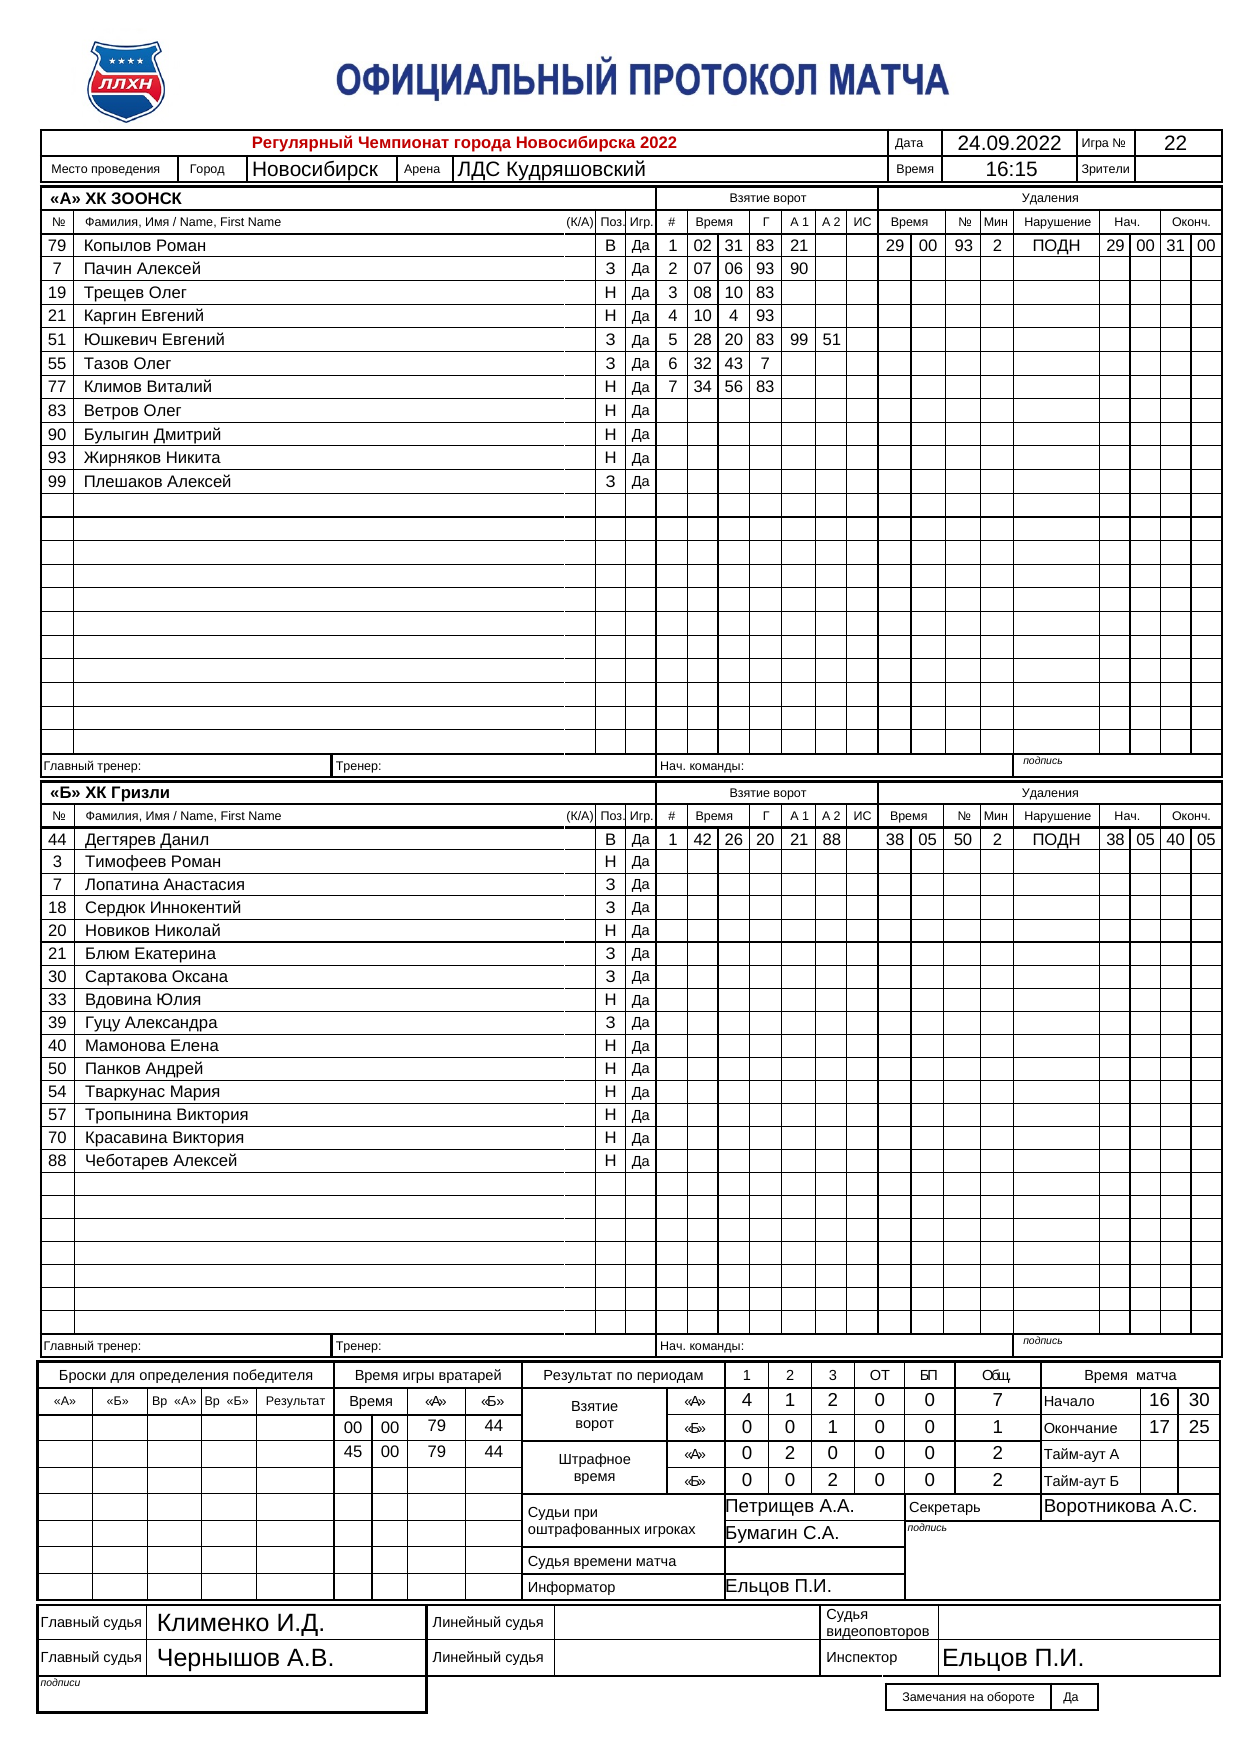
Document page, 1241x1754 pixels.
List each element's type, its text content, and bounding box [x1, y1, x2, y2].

table_cell [1161, 1081, 1190, 1103]
table_cell [816, 423, 846, 445]
table_cell [750, 518, 781, 540]
table_cell [74, 612, 564, 634]
table_cell [750, 1219, 781, 1241]
table_cell [373, 1574, 407, 1599]
table_cell [1192, 966, 1221, 987]
table_cell [782, 896, 815, 918]
table_cell Ельцов П.И. [726, 1575, 904, 1599]
table_cell подпись [906, 1522, 1219, 1599]
table_cell [1014, 1104, 1099, 1126]
table_cell [847, 588, 877, 611]
table_cell [1192, 989, 1221, 1011]
table_cell [1131, 1173, 1160, 1195]
table_cell [75, 1265, 564, 1287]
table_cell [912, 874, 943, 895]
table_cell Н [596, 305, 625, 327]
table_cell [750, 1150, 781, 1172]
table_cell [981, 850, 1013, 872]
table_cell [879, 1150, 910, 1172]
table_cell [912, 446, 945, 469]
table_cell 32 [688, 352, 717, 374]
table_cell [657, 494, 687, 516]
table_cell [657, 541, 687, 564]
table_cell [847, 1127, 877, 1149]
table_cell [42, 1265, 74, 1287]
table_cell 0 [855, 1442, 904, 1467]
table_cell [565, 943, 595, 964]
table_cell [565, 1311, 595, 1333]
table_cell [816, 494, 846, 516]
table_cell [688, 920, 717, 941]
table_cell [596, 1311, 625, 1333]
table_cell [626, 1196, 655, 1218]
table_cell 05 [912, 829, 943, 849]
table_cell [565, 446, 595, 469]
table_cell [42, 1242, 74, 1264]
table_cell 00 [335, 1416, 371, 1440]
table_cell [1131, 446, 1160, 469]
table_cell [1014, 966, 1099, 987]
table_cell [879, 376, 910, 398]
table_cell [1014, 943, 1099, 964]
table_cell [719, 588, 749, 611]
table_cell [847, 328, 877, 351]
table_cell [688, 1058, 717, 1079]
table_cell [1100, 1288, 1129, 1310]
table_cell [257, 1574, 333, 1599]
table_cell [565, 1265, 595, 1287]
table_cell [657, 518, 687, 540]
table_cell 2 [812, 1389, 854, 1413]
table_cell [782, 1173, 815, 1195]
table_cell [719, 423, 749, 445]
table_cell [1131, 896, 1160, 918]
table_cell 77 [42, 376, 73, 398]
table_cell [879, 1035, 910, 1057]
table_cell [657, 446, 687, 469]
table_cell Сердюк Иннокентий [75, 896, 564, 918]
table_cell [657, 588, 687, 611]
table_cell Начало [1042, 1389, 1140, 1413]
table_cell [1014, 1265, 1099, 1287]
table_cell 30 [1179, 1389, 1219, 1413]
table_cell Да [626, 446, 655, 469]
table_cell [816, 1242, 846, 1264]
table_cell [847, 446, 877, 469]
table_cell [335, 1574, 371, 1599]
table_cell [688, 588, 717, 611]
table_cell Н [596, 281, 625, 303]
table_cell Инспектор [821, 1640, 938, 1675]
table_cell [750, 874, 781, 895]
table_cell [688, 541, 717, 564]
table_cell Тропынина Виктория [75, 1104, 564, 1126]
table_cell 16 [1141, 1389, 1177, 1413]
table_cell [39, 1494, 92, 1520]
table_cell [912, 920, 943, 941]
table_cell [719, 446, 749, 469]
table_cell Нач. команды: [657, 1335, 1012, 1356]
table_cell [688, 1196, 717, 1218]
table_cell [626, 1311, 655, 1333]
table_cell Гуцу Александра [75, 1012, 564, 1033]
table_cell [750, 1058, 781, 1079]
table_cell [719, 1265, 749, 1287]
table_cell [626, 1173, 655, 1195]
table_cell [879, 850, 910, 872]
table_cell [981, 707, 1013, 729]
table_cell [816, 588, 846, 611]
table_cell [1161, 1311, 1190, 1333]
table_cell 90 [782, 257, 815, 280]
table_cell [1161, 1288, 1190, 1310]
table_cell [750, 1265, 781, 1287]
table_cell [750, 966, 781, 987]
table_cell [847, 1081, 877, 1103]
table_cell [912, 352, 945, 374]
table_cell [565, 494, 595, 516]
table_cell [1100, 281, 1129, 303]
table_cell ПОДН [1014, 235, 1099, 256]
table_cell [912, 1058, 943, 1079]
table_cell [946, 423, 980, 445]
table_cell [912, 328, 945, 351]
table_cell [1161, 1242, 1190, 1264]
table_cell [912, 1173, 943, 1195]
table_cell [883, 1677, 1220, 1681]
table_cell [782, 1127, 815, 1149]
table_cell Штрафное время [523, 1442, 666, 1493]
table_cell [1014, 659, 1099, 682]
table_cell 88 [42, 1150, 74, 1172]
table_cell [1161, 1196, 1190, 1218]
table_cell Новосибирск [248, 157, 396, 181]
table_cell [565, 1219, 595, 1241]
table_cell Да [626, 399, 655, 422]
table_cell Тваркунас Мария [75, 1081, 564, 1103]
table_cell [981, 683, 1013, 706]
table_cell [912, 423, 945, 445]
table_cell [981, 1219, 1013, 1241]
table_cell [1161, 1035, 1190, 1057]
table_cell 90 [42, 423, 73, 445]
table_cell [1161, 541, 1190, 564]
table_cell 93 [946, 235, 980, 256]
table_cell «А» [408, 1389, 465, 1413]
table_cell [981, 966, 1013, 987]
table_cell [912, 1150, 943, 1172]
table_cell [93, 1547, 147, 1573]
table_cell [1131, 1150, 1160, 1172]
table_cell «Б » [466, 1389, 521, 1413]
table_cell [1192, 257, 1221, 280]
table_cell [1099, 1682, 1220, 1711]
table_cell [944, 920, 980, 941]
table_cell З [596, 1012, 625, 1033]
table_cell [1014, 399, 1099, 422]
table_cell [981, 1035, 1013, 1057]
table_cell [782, 541, 815, 564]
table_cell [657, 896, 687, 918]
table_cell [944, 1219, 980, 1241]
table_cell [879, 1081, 910, 1103]
table_cell Окончание [1042, 1415, 1140, 1440]
table_cell [879, 730, 910, 753]
table_cell Бумагин С.А. [726, 1521, 904, 1546]
table_cell [750, 1288, 781, 1310]
table_cell [1161, 470, 1190, 493]
table_cell [1161, 730, 1190, 753]
table_cell [74, 683, 564, 706]
table_cell [1100, 1219, 1129, 1241]
table_cell [657, 659, 687, 682]
table_cell [42, 1219, 74, 1241]
table_cell Мин [981, 805, 1013, 826]
table_cell Результат [257, 1389, 333, 1413]
table_cell [847, 1196, 877, 1218]
table_cell [912, 305, 945, 327]
table_cell [750, 470, 781, 493]
table_cell 05 [1192, 829, 1221, 849]
table_cell [879, 1173, 910, 1195]
table_cell [565, 1196, 595, 1218]
table_cell [946, 588, 980, 611]
table_cell 55 [42, 352, 73, 374]
table_cell [944, 874, 980, 895]
table_cell [1192, 328, 1221, 351]
table_cell [93, 1416, 147, 1440]
table_cell [719, 850, 749, 872]
table_cell [1161, 1173, 1190, 1195]
table_cell [879, 966, 910, 987]
table_cell [912, 1081, 943, 1103]
table_cell [565, 659, 595, 682]
table_cell [42, 565, 73, 587]
table_cell [981, 257, 1013, 280]
table_cell [946, 612, 980, 634]
table_cell [981, 1127, 1013, 1149]
table_cell [719, 920, 749, 941]
table_cell [946, 659, 980, 682]
table_cell [657, 1104, 687, 1126]
table_cell [1100, 1173, 1129, 1195]
table_cell 0 [905, 1389, 954, 1413]
table_cell Н [596, 1104, 625, 1126]
table_cell [42, 1311, 74, 1333]
table_cell [782, 423, 815, 445]
table_cell Тренер: [333, 755, 655, 776]
table_cell [1014, 850, 1099, 872]
table_cell [466, 1574, 521, 1599]
table_cell Н [596, 1150, 625, 1172]
table_cell № [42, 211, 73, 233]
table_cell 7 [42, 874, 74, 895]
table_cell [1131, 423, 1160, 445]
table_cell [879, 943, 910, 964]
table_cell [946, 376, 980, 398]
table_cell [981, 730, 1013, 753]
table_cell Тайм-аут А [1042, 1441, 1140, 1467]
table_cell [879, 1127, 910, 1149]
table_cell [750, 707, 781, 729]
table_cell [39, 1521, 92, 1546]
table_cell [816, 399, 846, 422]
table_cell [847, 305, 877, 327]
table_cell [1014, 896, 1099, 918]
table_cell [565, 730, 595, 753]
table_cell «А» [39, 1389, 92, 1413]
table_cell [944, 896, 980, 918]
table_cell [555, 1640, 819, 1675]
table_cell [944, 850, 980, 872]
table_cell [816, 730, 846, 753]
table_cell [39, 1416, 92, 1440]
table_cell Да [626, 943, 655, 964]
table_cell [39, 1441, 92, 1467]
table_cell [912, 399, 945, 422]
table_cell [1014, 636, 1099, 658]
table_cell [1100, 1127, 1129, 1149]
table_cell [912, 1219, 943, 1241]
table_cell [1192, 1242, 1221, 1264]
table_cell [912, 541, 945, 564]
table_cell [912, 966, 943, 987]
table_cell 99 [42, 470, 73, 493]
table_cell [981, 1058, 1013, 1079]
table_cell [1100, 707, 1129, 729]
table_cell [657, 683, 687, 706]
table_cell [657, 1012, 687, 1033]
table_cell [42, 518, 73, 540]
table_cell [626, 494, 655, 516]
table_cell [879, 281, 910, 303]
table_cell Да [626, 920, 655, 941]
table_cell [1014, 281, 1099, 303]
table_cell [1131, 1196, 1160, 1218]
table_cell [1192, 612, 1221, 634]
table_cell [1131, 1242, 1160, 1264]
table_cell Ельцов П.И. [939, 1640, 1219, 1675]
table_cell [1100, 850, 1129, 872]
table_cell «Б» [668, 1415, 724, 1440]
table_cell Н [596, 1058, 625, 1079]
table_cell [688, 518, 717, 540]
table_cell [657, 943, 687, 964]
table_cell 7 [750, 352, 781, 374]
table_cell [565, 920, 595, 941]
table_cell [1100, 943, 1129, 964]
table_cell [1161, 683, 1190, 706]
table_cell [981, 1104, 1013, 1126]
table_cell 2 [812, 1468, 854, 1493]
table_cell [816, 1173, 846, 1195]
table_cell [1192, 352, 1221, 374]
table_cell [944, 1058, 980, 1079]
table_cell [1192, 281, 1221, 303]
table_cell 99 [782, 328, 815, 351]
table_cell [782, 612, 815, 634]
table_cell [719, 943, 749, 964]
table_cell 4 [726, 1389, 768, 1413]
table_cell [688, 989, 717, 1011]
table_cell [946, 494, 980, 516]
table_cell [657, 1035, 687, 1057]
table_cell [847, 257, 877, 280]
table_cell [1131, 730, 1160, 753]
table_cell [981, 920, 1013, 941]
table_cell Главный судья [39, 1606, 146, 1639]
table_cell [596, 541, 625, 564]
table_cell [847, 1058, 877, 1079]
table_cell [750, 494, 781, 516]
table_cell А 1 [782, 211, 815, 233]
table_cell Да [626, 423, 655, 445]
table_cell 88 [816, 829, 846, 849]
table_cell [657, 470, 687, 493]
table_cell [912, 989, 943, 1011]
table_cell [847, 494, 877, 516]
table_cell [148, 1574, 201, 1599]
table_cell [946, 305, 980, 327]
table_cell 05 [1131, 829, 1160, 849]
table_cell [1100, 1035, 1129, 1057]
table_cell [42, 683, 73, 706]
table_cell [688, 565, 717, 587]
table_cell 17 [1141, 1415, 1177, 1440]
table_cell Да [626, 1104, 655, 1126]
table_header «А» ХК ЗООНСК [42, 188, 655, 209]
table_cell Климов Виталий [74, 376, 564, 398]
table_cell Вр «Б» [202, 1389, 256, 1413]
table_cell Каргин Евгений [74, 305, 564, 327]
table_cell Панков Андрей [75, 1058, 564, 1079]
table_cell [944, 1265, 980, 1287]
table_cell [688, 850, 717, 872]
table_cell [847, 1311, 877, 1333]
table_cell [816, 874, 846, 895]
table_cell [750, 636, 781, 658]
table_cell [879, 1311, 910, 1333]
table_cell 25 [1179, 1415, 1219, 1440]
table_cell [1131, 518, 1160, 540]
table_cell [782, 518, 815, 540]
table_cell [944, 1288, 980, 1310]
table_cell Место проведения [42, 157, 177, 181]
table_cell [1100, 989, 1129, 1011]
table_cell [1014, 376, 1099, 398]
table_cell [847, 943, 877, 964]
table_cell [782, 1081, 815, 1103]
table_cell [981, 328, 1013, 351]
table_cell [1161, 1265, 1190, 1287]
table_cell [981, 352, 1013, 374]
table_cell [373, 1547, 407, 1573]
table_cell [879, 1104, 910, 1126]
table_cell [1192, 1150, 1221, 1172]
table_cell [879, 494, 910, 516]
table_cell 20 [719, 328, 749, 351]
table_cell [944, 1104, 980, 1126]
table_header 3 [812, 1363, 854, 1387]
table_cell [657, 399, 687, 422]
table_cell [782, 966, 815, 987]
table_cell [657, 1150, 687, 1172]
table_cell [1192, 446, 1221, 469]
table_cell [373, 1521, 407, 1546]
table_cell [1014, 305, 1099, 327]
table_cell 00 [1192, 235, 1221, 256]
table_cell [847, 376, 877, 398]
table_cell [657, 423, 687, 445]
table_cell [1014, 588, 1099, 611]
table_cell [202, 1441, 256, 1467]
table_cell [1014, 683, 1099, 706]
table_cell 40 [42, 1035, 74, 1057]
table_cell [816, 1127, 846, 1149]
table_cell [879, 636, 910, 658]
table_cell [408, 1494, 465, 1520]
table_cell [847, 541, 877, 564]
table_cell 21 [782, 829, 815, 849]
table_cell [816, 376, 846, 398]
table_cell Поз. [596, 211, 625, 233]
table_cell [782, 1288, 815, 1310]
table_cell [1100, 1104, 1129, 1126]
table_cell [782, 281, 815, 303]
table_cell 02 [688, 235, 717, 256]
table_cell [912, 1104, 943, 1126]
table_cell [1161, 281, 1190, 303]
table_cell А 2 [816, 211, 846, 233]
table_cell [750, 399, 781, 422]
table_cell [1100, 920, 1129, 941]
table_cell [1131, 399, 1160, 422]
table_cell [1161, 446, 1190, 469]
table_cell В [596, 235, 625, 256]
table_cell [719, 541, 749, 564]
table_cell [626, 683, 655, 706]
table_cell [847, 920, 877, 941]
table_header Игра № [1078, 131, 1134, 155]
table_cell [1014, 518, 1099, 540]
table_cell [657, 1081, 687, 1103]
table_cell [1161, 328, 1190, 351]
table_cell 0 [769, 1468, 811, 1493]
table_cell [1161, 1219, 1190, 1241]
table_cell [565, 305, 595, 327]
table_header БП [905, 1363, 954, 1387]
table_cell [912, 376, 945, 398]
table_cell Главный тренер: [42, 1335, 330, 1356]
table_header 1 [726, 1363, 768, 1387]
table_cell [816, 518, 846, 540]
table_cell [816, 896, 846, 918]
table_cell 1 [812, 1415, 854, 1440]
table_cell [657, 1196, 687, 1218]
table_cell 0 [855, 1415, 904, 1440]
table_cell [719, 1173, 749, 1195]
table_cell 4 [719, 305, 749, 327]
table_cell [782, 874, 815, 895]
table_cell ИС [847, 211, 877, 233]
table_cell Да [626, 1058, 655, 1079]
table_cell [1192, 1035, 1221, 1057]
table_cell 20 [42, 920, 74, 941]
table_cell Игр. [626, 805, 655, 826]
table_cell [782, 1150, 815, 1172]
table_cell [202, 1416, 256, 1440]
table_cell [1192, 636, 1221, 658]
table_cell Блюм Екатерина [75, 943, 564, 964]
table_cell [565, 874, 595, 895]
table_cell [1161, 565, 1190, 587]
table_cell [719, 470, 749, 493]
table_cell [74, 565, 564, 587]
table_cell [1192, 920, 1221, 941]
table_cell № [944, 805, 980, 826]
table_cell [912, 1265, 943, 1287]
table_cell [1014, 446, 1099, 469]
table_cell [688, 943, 717, 964]
table_cell [782, 1196, 815, 1218]
table_cell [42, 494, 73, 516]
table_cell [688, 423, 717, 445]
table_cell [946, 257, 980, 280]
table_cell [782, 1311, 815, 1333]
table_cell [750, 1311, 781, 1333]
table_cell Да [626, 989, 655, 1011]
table_cell [373, 1494, 407, 1520]
table_cell [688, 874, 717, 895]
table_cell [657, 1173, 687, 1195]
table_cell Время [688, 805, 749, 826]
table_cell [1161, 352, 1190, 374]
table_cell [912, 1288, 943, 1310]
table_cell Н [596, 1127, 625, 1149]
table_cell [626, 707, 655, 729]
table_cell подпись [1014, 1335, 1221, 1356]
table_cell [879, 1265, 910, 1287]
table_cell [565, 896, 595, 918]
table_cell [596, 518, 625, 540]
table_cell [847, 518, 877, 540]
table_cell [1131, 1288, 1160, 1310]
table_cell Трещев Олег [74, 281, 564, 303]
table_cell [148, 1547, 201, 1573]
table_cell [944, 989, 980, 1011]
table_cell [257, 1521, 333, 1546]
table_cell [1131, 328, 1160, 351]
table_cell [719, 707, 749, 729]
table_cell [847, 659, 877, 682]
table_cell [879, 896, 910, 918]
table_cell [782, 588, 815, 611]
table_cell [750, 989, 781, 1011]
table_cell [565, 850, 595, 872]
table_cell [782, 565, 815, 587]
table_cell [944, 1173, 980, 1195]
table_cell [1131, 1012, 1160, 1033]
table_cell 08 [688, 281, 717, 303]
table_cell (К/А) [565, 805, 595, 826]
table_cell Время [889, 157, 941, 181]
table_cell [565, 989, 595, 1011]
table_cell № [946, 211, 980, 233]
table_cell [912, 281, 945, 303]
table_cell [912, 659, 945, 682]
table_cell [782, 850, 815, 872]
table_cell [912, 612, 945, 634]
table_cell [719, 966, 749, 987]
table_cell 3 [657, 281, 687, 303]
table_cell [750, 1242, 781, 1264]
table_cell [257, 1547, 333, 1573]
table_cell [782, 683, 815, 706]
table_cell [879, 257, 910, 280]
table_cell «Б» [93, 1389, 147, 1413]
table_cell [1100, 305, 1129, 327]
table_cell Главный судья [39, 1640, 146, 1675]
table_cell [688, 1265, 717, 1287]
table_cell [626, 1242, 655, 1264]
table_cell 00 [373, 1416, 407, 1440]
table_cell [879, 1242, 910, 1264]
table_cell [596, 1219, 625, 1241]
table_cell 7 [657, 376, 687, 398]
table_cell [782, 446, 815, 469]
table_cell [847, 281, 877, 303]
table_cell Г [750, 211, 781, 233]
table_cell Воротникова А.С. [1042, 1495, 1219, 1520]
table_cell [408, 1574, 465, 1599]
table_cell [626, 541, 655, 564]
picture [5, 28, 1179, 129]
table_cell 21 [782, 235, 815, 256]
table_cell [1161, 943, 1190, 964]
table_cell Новиков Николай [75, 920, 564, 941]
table_cell [847, 636, 877, 658]
table_cell Булыгин Дмитрий [74, 423, 564, 445]
table_cell [596, 707, 625, 729]
table_cell [946, 470, 980, 493]
table_cell [1014, 920, 1099, 941]
table_cell [719, 659, 749, 682]
table_cell [657, 730, 687, 753]
table_cell [879, 659, 910, 682]
table_cell [1161, 399, 1190, 422]
table_cell [1192, 874, 1221, 895]
table_cell [816, 1104, 846, 1126]
table_cell [946, 399, 980, 422]
table_cell [626, 730, 655, 753]
table_cell Н [596, 446, 625, 469]
table_cell [1014, 1081, 1099, 1103]
table_cell [565, 707, 595, 729]
table_cell [565, 541, 595, 564]
table_cell [565, 1242, 595, 1264]
table_header Общ. [956, 1363, 1040, 1387]
table_cell [782, 494, 815, 516]
table_cell [847, 707, 877, 729]
table_cell Вр «А» [148, 1389, 201, 1413]
table_cell [782, 305, 815, 327]
table_cell [782, 1035, 815, 1057]
table_cell [879, 707, 910, 729]
table_cell Да [626, 874, 655, 895]
table_cell [1161, 588, 1190, 611]
table_cell [626, 636, 655, 658]
table_cell [750, 612, 781, 634]
table_cell [719, 612, 749, 634]
table_cell [148, 1416, 201, 1440]
table_cell [1179, 1441, 1219, 1467]
table_cell [257, 1468, 333, 1493]
table_cell [74, 588, 564, 611]
table_cell [879, 1058, 910, 1079]
table_cell [816, 541, 846, 564]
table_cell [981, 1242, 1013, 1264]
table_cell [782, 1058, 815, 1079]
table_cell Да [626, 328, 655, 351]
table_cell [1192, 1311, 1221, 1333]
table_cell [847, 612, 877, 634]
table_cell [565, 588, 595, 611]
table_cell [408, 1521, 465, 1546]
table_cell [565, 470, 595, 493]
table_cell [1100, 874, 1129, 895]
table_cell [719, 1242, 749, 1264]
table_cell [1131, 659, 1160, 682]
table_cell [1014, 352, 1099, 374]
table_cell [408, 1468, 465, 1493]
table_cell [565, 1150, 595, 1172]
table_cell [428, 1677, 882, 1711]
table_cell Лопатина Анастасия [75, 874, 564, 895]
table_cell [782, 1242, 815, 1264]
table_cell Судьи при оштрафованных игроках [523, 1495, 724, 1546]
table_cell [688, 730, 717, 753]
table_cell [847, 423, 877, 445]
table_cell [202, 1547, 256, 1573]
table_cell 2 [657, 257, 687, 280]
table_cell [847, 730, 877, 753]
table_cell [626, 588, 655, 611]
table_cell [719, 494, 749, 516]
table_cell # [657, 805, 687, 826]
table_cell [1131, 989, 1160, 1011]
table_cell [1161, 989, 1190, 1011]
table_cell Да [626, 281, 655, 303]
table_cell [565, 565, 595, 587]
table_cell [39, 1468, 92, 1493]
table_cell Плешаков Алексей [74, 470, 564, 493]
table_cell [981, 943, 1013, 964]
table_cell [782, 470, 815, 493]
table_cell [1141, 1441, 1177, 1467]
table_cell [596, 494, 625, 516]
table_cell [1131, 565, 1160, 587]
table_cell [879, 423, 910, 445]
table_cell [847, 966, 877, 987]
table_cell [719, 989, 749, 1011]
table_cell [939, 1606, 1219, 1639]
table_cell [1100, 636, 1129, 658]
table_cell [1192, 707, 1221, 729]
table_cell [1192, 659, 1221, 682]
table_cell [944, 1150, 980, 1172]
table_cell [719, 1081, 749, 1103]
table_cell [1100, 565, 1129, 587]
table_cell 29 [879, 235, 910, 256]
table_cell [148, 1521, 201, 1546]
table_cell [1014, 470, 1099, 493]
table_cell [1161, 659, 1190, 682]
table_cell [1131, 305, 1160, 327]
table_cell [981, 541, 1013, 564]
table_cell [946, 636, 980, 658]
table_cell [1131, 636, 1160, 658]
table_cell 93 [750, 305, 781, 327]
table_cell [946, 707, 980, 729]
table_cell Мин [981, 211, 1013, 233]
table_cell 4 [657, 305, 687, 327]
table_cell [981, 565, 1013, 587]
table_cell [912, 1012, 943, 1033]
table_cell [1192, 730, 1221, 753]
table_cell [816, 257, 846, 280]
table_cell [596, 588, 625, 611]
table_cell [944, 1127, 980, 1149]
table_cell 83 [750, 281, 781, 303]
table_cell 54 [42, 1081, 74, 1103]
table_cell Игр. [626, 211, 655, 233]
table_cell Н [596, 376, 625, 398]
table_cell [565, 636, 595, 658]
table_cell Да [626, 352, 655, 374]
table_cell [257, 1441, 333, 1467]
table_cell [1161, 1012, 1190, 1033]
table_cell 00 [1131, 235, 1160, 256]
table_cell [148, 1441, 201, 1467]
table_cell 00 [373, 1441, 407, 1467]
table_cell [847, 1173, 877, 1195]
table_cell [816, 989, 846, 1011]
table_cell [1014, 1127, 1099, 1149]
table_cell Да [626, 1150, 655, 1172]
table_cell [74, 518, 564, 540]
table_cell Петрищев А.А. [726, 1495, 904, 1520]
table_cell [912, 494, 945, 516]
table_cell [75, 1288, 564, 1310]
table_cell [1131, 850, 1160, 872]
table_cell Нарушение [1014, 805, 1099, 826]
table_cell [719, 1035, 749, 1057]
table_cell Чеботарев Алексей [75, 1150, 564, 1172]
table_cell [1131, 1104, 1160, 1126]
table_cell [912, 1242, 943, 1264]
table_cell Да [626, 305, 655, 327]
table_cell [944, 1012, 980, 1033]
table_cell [1014, 612, 1099, 634]
table_cell [75, 1173, 564, 1195]
table_cell [946, 518, 980, 540]
table_cell [816, 683, 846, 706]
table_cell [257, 1494, 333, 1520]
table_cell [1161, 707, 1190, 729]
table_cell 31 [719, 235, 749, 256]
table_cell [1192, 1173, 1221, 1195]
table_cell [335, 1547, 371, 1573]
table_cell 0 [905, 1442, 954, 1467]
table_cell Красавина Виктория [75, 1127, 564, 1149]
table_cell [1014, 1196, 1099, 1218]
table_cell [657, 1265, 687, 1287]
table_cell [1131, 612, 1160, 634]
table_cell 0 [726, 1415, 768, 1440]
table_cell [1131, 494, 1160, 516]
table_cell Арена [398, 157, 452, 181]
table_cell [565, 281, 595, 303]
table_cell [981, 1196, 1013, 1218]
table_cell [912, 896, 943, 918]
table_cell Да [626, 1012, 655, 1033]
table_cell [657, 1242, 687, 1264]
table_cell [1100, 683, 1129, 706]
table_cell В [596, 829, 625, 849]
table_cell [719, 1219, 749, 1241]
table_cell [565, 1012, 595, 1033]
table_cell [912, 1035, 943, 1057]
table_cell Сартакова Оксана [75, 966, 564, 987]
table_cell [750, 1104, 781, 1126]
table_cell [879, 989, 910, 1011]
table_cell [750, 1012, 781, 1033]
table_cell [42, 1196, 74, 1218]
table_cell Н [596, 989, 625, 1011]
table_cell [596, 1173, 625, 1195]
table_cell № [42, 805, 74, 826]
table_cell [688, 612, 717, 634]
table_header Взятие ворот [657, 188, 877, 209]
table_cell [1100, 494, 1129, 516]
table_cell Линейный судья [428, 1606, 554, 1639]
table_cell [1192, 943, 1221, 964]
table_cell [657, 707, 687, 729]
table_cell 1 [657, 829, 687, 849]
table_cell 44 [466, 1441, 521, 1467]
table_cell [1192, 494, 1221, 516]
table_cell Фамилия, Имя / Name, First Name [74, 211, 565, 233]
table_cell [596, 1288, 625, 1310]
table_cell [1136, 157, 1221, 181]
table_cell Зрители [1078, 157, 1134, 181]
table_cell [816, 1058, 846, 1079]
table_cell 5 [657, 328, 687, 351]
table_cell Фамилия, Имя / Name, First Name [75, 805, 565, 826]
table_cell [981, 281, 1013, 303]
table_cell [816, 659, 846, 682]
table_cell [75, 1242, 564, 1264]
table_cell Да [626, 376, 655, 398]
table_cell [912, 1311, 943, 1333]
table_cell [782, 352, 815, 374]
table_cell Н [596, 423, 625, 445]
table_cell [782, 989, 815, 1011]
table_cell [1192, 588, 1221, 611]
table_cell [1100, 659, 1129, 682]
table_cell З [596, 328, 625, 351]
table_cell [981, 518, 1013, 540]
table_cell [657, 1127, 687, 1149]
table_cell [657, 612, 687, 634]
table_cell Время [688, 211, 749, 233]
table_cell [879, 541, 910, 564]
table_cell [981, 1150, 1013, 1172]
table_cell [688, 1311, 717, 1333]
table_cell [1161, 494, 1190, 516]
table_cell [782, 399, 815, 422]
table_cell 0 [855, 1468, 904, 1493]
table_cell Тазов Олег [74, 352, 564, 374]
table_cell [816, 235, 846, 256]
table_cell [1131, 1035, 1160, 1057]
table_cell [981, 1288, 1013, 1310]
table_cell 30 [42, 966, 74, 987]
table_cell 00 [912, 235, 945, 256]
table_cell [1192, 423, 1221, 445]
table_cell [847, 874, 877, 895]
table_cell Да [626, 1127, 655, 1149]
table_cell [565, 376, 595, 398]
table_cell Дегтярев Данил [75, 829, 564, 849]
table_cell [42, 588, 73, 611]
table_cell [1192, 1127, 1221, 1149]
table_cell [719, 1012, 749, 1033]
table_cell 79 [42, 235, 73, 256]
table_cell 45 [335, 1441, 371, 1467]
table_cell Нарушение [1014, 211, 1099, 233]
table_cell [657, 989, 687, 1011]
table_cell [1100, 423, 1129, 445]
table_cell [1161, 920, 1190, 941]
table_cell 0 [769, 1415, 811, 1440]
table_cell [688, 1012, 717, 1033]
table_cell «Б» [668, 1468, 724, 1493]
table_cell [750, 730, 781, 753]
table_cell [565, 683, 595, 706]
table_cell 2 [769, 1442, 811, 1467]
table_cell 1 [657, 235, 687, 256]
table_cell 16:15 [943, 157, 1076, 181]
table_header Время игры вратарей [335, 1363, 521, 1387]
table_cell [719, 896, 749, 918]
table_cell [1161, 376, 1190, 398]
table_cell [408, 1547, 465, 1573]
table_cell 0 [855, 1389, 904, 1413]
table_cell [719, 1104, 749, 1126]
table_cell [981, 896, 1013, 918]
table_cell [1014, 1242, 1099, 1264]
table_cell [816, 1035, 846, 1057]
table_cell [596, 683, 625, 706]
table_cell [782, 1012, 815, 1033]
table_cell Н [596, 399, 625, 422]
table_cell [816, 636, 846, 658]
table_header Броски для определения победителя [39, 1363, 333, 1387]
table_cell [657, 636, 687, 658]
table_cell [816, 281, 846, 303]
table_cell [847, 683, 877, 706]
table_cell [1192, 565, 1221, 587]
table_cell [981, 446, 1013, 469]
table_cell [688, 446, 717, 469]
table_cell [688, 896, 717, 918]
table_cell [912, 730, 945, 753]
table_cell Да [626, 470, 655, 493]
table_cell [688, 1035, 717, 1057]
table_cell [1100, 966, 1129, 987]
table_cell [1014, 541, 1099, 564]
table_cell Поз. [596, 805, 625, 826]
table_cell [688, 1242, 717, 1264]
table_cell [1161, 612, 1190, 634]
table_cell [847, 1104, 877, 1126]
table_cell [816, 612, 846, 634]
table_cell 51 [816, 328, 846, 351]
table_cell [750, 446, 781, 469]
table_cell # [657, 211, 687, 233]
table_cell [1161, 896, 1190, 918]
table_cell [1131, 874, 1160, 895]
table_cell [981, 494, 1013, 516]
table_cell Информатор [523, 1575, 724, 1599]
table_cell [816, 1081, 846, 1103]
table_cell [555, 1606, 819, 1639]
table_cell [42, 1173, 74, 1195]
table_cell [688, 966, 717, 987]
table_cell [1131, 920, 1160, 941]
table_cell [202, 1494, 256, 1520]
table_cell [1192, 305, 1221, 327]
table_cell [565, 829, 595, 849]
table_cell [1131, 1265, 1160, 1287]
table_cell [946, 730, 980, 753]
table_cell [42, 730, 73, 753]
table_cell [688, 1081, 717, 1103]
table_cell 7 [42, 257, 73, 280]
table_cell [816, 305, 846, 327]
table_cell [1014, 730, 1099, 753]
table_cell 34 [688, 376, 717, 398]
table_cell [688, 683, 717, 706]
table_cell [782, 920, 815, 941]
table_cell [847, 1035, 877, 1057]
table_cell [42, 612, 73, 634]
table_cell [879, 612, 910, 634]
table_cell [657, 966, 687, 987]
table_cell [1100, 328, 1129, 351]
table_cell 44 [42, 829, 74, 849]
table_cell [750, 1035, 781, 1057]
table_header 2 [769, 1363, 811, 1387]
table_cell [1100, 1196, 1129, 1218]
table_cell 83 [750, 235, 781, 256]
table_cell [750, 896, 781, 918]
table_cell 56 [719, 376, 749, 398]
table_cell 21 [42, 305, 73, 327]
table_header Регулярный Чемпионат города Новосибирска 2022 [42, 131, 887, 155]
table_cell [335, 1494, 371, 1520]
table_cell [1100, 612, 1129, 634]
table_cell [816, 1265, 846, 1287]
table_cell [1014, 1035, 1099, 1057]
table_cell [1179, 1468, 1219, 1493]
table_cell [719, 1196, 749, 1218]
table_cell 50 [944, 829, 980, 849]
table_cell Клименко И.Д. [147, 1606, 425, 1639]
table_cell [981, 659, 1013, 682]
table_cell [750, 1196, 781, 1218]
table_cell [1131, 588, 1160, 611]
table_cell [565, 518, 595, 540]
table_cell 83 [750, 328, 781, 351]
table_cell 51 [42, 328, 73, 351]
table_cell [816, 943, 846, 964]
table_cell [1100, 1265, 1129, 1287]
table_cell З [596, 352, 625, 374]
table_cell [688, 1219, 717, 1241]
table_cell Оконч. [1161, 805, 1221, 826]
table_cell [565, 1288, 595, 1310]
table_cell 3 [42, 850, 74, 872]
table_cell [1100, 257, 1129, 280]
table_cell [1131, 966, 1160, 987]
table_cell [879, 683, 910, 706]
table_cell [626, 659, 655, 682]
table_cell [42, 636, 73, 658]
table_cell [847, 1012, 877, 1033]
table_cell [750, 423, 781, 445]
table_cell 19 [42, 281, 73, 303]
table_cell [657, 1058, 687, 1079]
table_cell [1192, 896, 1221, 918]
table_cell [750, 565, 781, 587]
table_cell [1100, 1081, 1129, 1103]
table_cell Тимофеев Роман [75, 850, 564, 872]
table_cell 39 [42, 1012, 74, 1033]
table_cell [816, 1012, 846, 1033]
table_header 22 [1136, 131, 1221, 155]
table_cell [719, 518, 749, 540]
table_cell [1161, 874, 1190, 895]
table_cell 07 [688, 257, 717, 280]
table_cell [657, 874, 687, 895]
table_cell Мамонова Елена [75, 1035, 564, 1057]
table_cell 0 [812, 1442, 854, 1467]
table_cell [626, 612, 655, 634]
table_cell [1192, 1219, 1221, 1241]
table_cell [657, 1288, 687, 1310]
table_cell Н [596, 920, 625, 941]
table_cell [847, 1219, 877, 1241]
table_cell [1131, 541, 1160, 564]
table_cell Г [750, 805, 781, 826]
table_cell [981, 1265, 1013, 1287]
table_cell [847, 1242, 877, 1264]
table_cell [1100, 541, 1129, 564]
table_cell [1192, 1081, 1221, 1103]
table_cell [879, 1012, 910, 1033]
table_cell [847, 1288, 877, 1310]
table_cell [1100, 588, 1129, 611]
table_cell [1131, 376, 1160, 398]
table_cell [596, 612, 625, 634]
table_cell [847, 1150, 877, 1172]
table_cell [1131, 470, 1160, 493]
table_cell [657, 565, 687, 587]
table_cell [719, 1150, 749, 1172]
table_cell [1161, 1058, 1190, 1079]
table_cell [596, 636, 625, 658]
table_cell [688, 399, 717, 422]
table_cell Жирняков Никита [74, 446, 564, 469]
table_cell [1014, 1311, 1099, 1333]
table_cell [750, 1127, 781, 1149]
table_cell [981, 989, 1013, 1011]
table_cell [816, 920, 846, 941]
table_cell Тренер: [333, 1335, 655, 1356]
table_cell 29 [1100, 235, 1129, 256]
table_cell [626, 1265, 655, 1287]
table_cell [816, 446, 846, 469]
table_cell [847, 829, 877, 849]
table_cell [944, 1035, 980, 1057]
table_cell [688, 636, 717, 658]
table_header Время матча [1042, 1363, 1219, 1387]
table_cell [719, 1127, 749, 1149]
table_cell [912, 707, 945, 729]
table_cell [847, 850, 877, 872]
table_cell [912, 850, 943, 872]
table_cell [816, 966, 846, 987]
table_cell [565, 1058, 595, 1079]
table_cell А 1 [782, 805, 815, 826]
table_cell З [596, 943, 625, 964]
table_cell [466, 1547, 521, 1573]
table_cell [202, 1521, 256, 1546]
table_cell [202, 1468, 256, 1493]
table_cell [981, 636, 1013, 658]
table_cell Время [879, 211, 945, 233]
table_header Да [1052, 1685, 1097, 1709]
table_cell [1100, 1242, 1129, 1264]
table_cell 06 [719, 257, 749, 280]
table_cell Копылов Роман [74, 235, 564, 256]
table_cell [879, 588, 910, 611]
table_cell [1100, 1058, 1129, 1079]
table_cell Н [596, 1081, 625, 1103]
table_cell [1100, 896, 1129, 918]
table_cell [688, 1104, 717, 1126]
table_cell [750, 943, 781, 964]
table_cell 70 [42, 1127, 74, 1149]
table_cell подпись [1014, 755, 1221, 776]
table_cell [596, 659, 625, 682]
table_cell [1131, 943, 1160, 964]
table_cell [719, 565, 749, 587]
table_cell [946, 281, 980, 303]
table_cell Н [596, 850, 625, 872]
table_cell [1014, 1150, 1099, 1172]
table_cell 40 [1161, 829, 1190, 849]
table_cell [944, 943, 980, 964]
table_cell 93 [42, 446, 73, 469]
table_cell 21 [42, 943, 74, 964]
table_cell [719, 1311, 749, 1333]
table_cell [596, 730, 625, 753]
table_cell [946, 541, 980, 564]
table_cell ЛДС Кудряшовский [454, 157, 887, 181]
table_cell [879, 565, 910, 587]
table_cell [782, 730, 815, 753]
table_cell [782, 1265, 815, 1287]
table_cell [1014, 1288, 1099, 1310]
table_cell [688, 1127, 717, 1149]
table_cell [912, 565, 945, 587]
table_cell [565, 235, 595, 256]
table_cell [1192, 518, 1221, 540]
table_cell Оконч. [1161, 211, 1221, 233]
table_cell Да [626, 966, 655, 987]
table_cell [782, 636, 815, 658]
table_cell [750, 920, 781, 941]
table_cell [1161, 636, 1190, 658]
table_cell Линейный судья [428, 1640, 554, 1675]
table_cell 83 [750, 376, 781, 398]
table_cell [816, 470, 846, 493]
table_cell [912, 1196, 943, 1218]
table_cell «А» [668, 1442, 724, 1467]
table_cell [1141, 1468, 1177, 1493]
table_cell [466, 1468, 521, 1493]
table_cell Да [626, 257, 655, 280]
table_cell [1192, 376, 1221, 398]
table_cell Судья времени матча [523, 1548, 724, 1573]
table_cell [879, 446, 910, 469]
table_cell [750, 1081, 781, 1103]
table_cell [565, 1035, 595, 1057]
table_cell [879, 352, 910, 374]
table_cell [42, 1288, 74, 1310]
table_cell [782, 707, 815, 729]
table_cell Судья видеоповторов [821, 1606, 938, 1639]
table_cell [74, 636, 564, 658]
table_cell [1161, 850, 1190, 872]
table_cell 31 [1161, 235, 1190, 256]
table_cell [1192, 1012, 1221, 1033]
table_cell [93, 1441, 147, 1467]
table_cell З [596, 966, 625, 987]
table_cell [981, 1012, 1013, 1033]
table_cell Нач. команды: [657, 755, 1012, 776]
table_cell [466, 1494, 521, 1520]
table_cell Да [626, 829, 655, 849]
table_cell [75, 1219, 564, 1241]
table_cell [1131, 707, 1160, 729]
table_cell [816, 850, 846, 872]
table_cell [93, 1494, 147, 1520]
table_cell [847, 565, 877, 587]
table_cell [657, 1219, 687, 1241]
table_cell [1131, 1081, 1160, 1103]
table_cell [1014, 989, 1099, 1011]
table_cell [565, 423, 595, 445]
table_cell [688, 470, 717, 493]
table_cell Взятие ворот [523, 1389, 666, 1440]
table_cell [1100, 518, 1129, 540]
table_cell [719, 730, 749, 753]
table_cell [879, 470, 910, 493]
table_cell [912, 588, 945, 611]
table_cell [816, 1288, 846, 1310]
table_cell [626, 518, 655, 540]
table_cell [981, 305, 1013, 327]
table_cell 57 [42, 1104, 74, 1126]
table_cell 33 [42, 989, 74, 1011]
table_cell Пачин Алексей [74, 257, 564, 280]
table_cell [782, 1104, 815, 1126]
table_cell [1131, 1127, 1160, 1149]
table_cell 26 [719, 829, 749, 849]
table_cell ИС [847, 805, 877, 826]
table_cell [981, 1081, 1013, 1103]
table_cell 18 [42, 896, 74, 918]
table_cell [75, 1311, 564, 1333]
table_cell 2 [981, 235, 1013, 256]
table_cell [75, 1196, 564, 1218]
table_cell [335, 1521, 371, 1546]
table_cell [565, 399, 595, 422]
table_cell [782, 376, 815, 398]
table_cell [565, 612, 595, 634]
table_cell [626, 565, 655, 587]
table_cell Н [596, 1035, 625, 1057]
table_cell [879, 305, 910, 327]
table_cell 28 [688, 328, 717, 351]
table_cell [626, 1219, 655, 1241]
table_cell Нач. [1100, 211, 1160, 233]
table_cell [596, 1265, 625, 1287]
table_cell [1192, 1104, 1221, 1126]
table_cell [981, 588, 1013, 611]
table_cell [1014, 1173, 1099, 1195]
table_cell [202, 1574, 256, 1599]
table_cell [981, 399, 1013, 422]
table_header «Б» ХК Гризли [42, 783, 655, 803]
table_cell [74, 730, 564, 753]
table_cell [1014, 874, 1099, 895]
table_cell [946, 683, 980, 706]
table_cell [750, 850, 781, 872]
table_cell [816, 565, 846, 587]
table_cell [782, 1219, 815, 1241]
table_header Результат по периодам [523, 1363, 724, 1387]
table_cell [148, 1468, 201, 1493]
table_cell [1100, 352, 1129, 374]
table_cell [782, 943, 815, 964]
table_cell 38 [1100, 829, 1129, 849]
table_cell [912, 518, 945, 540]
table_cell [565, 1127, 595, 1149]
table_cell [944, 966, 980, 987]
table_cell [944, 1242, 980, 1264]
table_cell [879, 1288, 910, 1310]
table_cell [74, 494, 564, 516]
table_cell [816, 707, 846, 729]
table_cell Секретарь [906, 1495, 1040, 1520]
table_cell [1014, 494, 1099, 516]
table_cell Юшкевич Евгений [74, 328, 564, 351]
table_cell [688, 1173, 717, 1195]
table_cell [981, 612, 1013, 634]
table_cell (К/А) [565, 211, 595, 233]
table_cell [688, 1288, 717, 1310]
table_header Замечания на обороте [887, 1685, 1050, 1709]
table_cell [981, 874, 1013, 895]
table_cell ПОДН [1014, 829, 1099, 849]
table_cell [1100, 446, 1129, 469]
table_cell 0 [726, 1468, 768, 1493]
table_cell [946, 446, 980, 469]
table_cell [626, 1288, 655, 1310]
table_cell [782, 659, 815, 682]
table_cell [688, 494, 717, 516]
table_cell [1014, 707, 1099, 729]
table_cell подписи [39, 1677, 425, 1711]
table_cell [1192, 541, 1221, 564]
table_cell [1014, 565, 1099, 587]
table_cell 0 [905, 1468, 954, 1493]
table_cell [912, 1127, 943, 1149]
table_cell [946, 352, 980, 374]
table_cell З [596, 896, 625, 918]
table_cell Нач. [1100, 805, 1160, 826]
table_cell Да [626, 1081, 655, 1103]
table_cell [42, 659, 73, 682]
table_cell [879, 874, 910, 895]
table_cell 2 [956, 1468, 1040, 1493]
table_cell [565, 1173, 595, 1195]
table_cell [1192, 1196, 1221, 1218]
table_cell [719, 399, 749, 422]
table_cell [74, 659, 564, 682]
table_cell З [596, 470, 625, 493]
table_cell [1131, 281, 1160, 303]
table_cell [1192, 683, 1221, 706]
table_cell Да [626, 1035, 655, 1057]
table_cell [596, 565, 625, 587]
table_cell [816, 352, 846, 374]
table_cell 20 [750, 829, 781, 849]
table_cell [1100, 1311, 1129, 1333]
table_cell [565, 1104, 595, 1126]
table_cell 93 [750, 257, 781, 280]
table_cell [946, 565, 980, 587]
table_cell [74, 541, 564, 564]
table_header Взятие ворот [657, 783, 877, 803]
table_cell [1100, 730, 1129, 753]
table_cell [750, 659, 781, 682]
table_cell [847, 352, 877, 374]
table_cell 10 [688, 305, 717, 327]
table_cell [847, 896, 877, 918]
table_cell Чернышов А.В. [147, 1640, 425, 1675]
table_cell [1131, 1311, 1160, 1333]
table_cell [148, 1494, 201, 1520]
table_cell 79 [408, 1441, 465, 1467]
table_cell 1 [769, 1389, 811, 1413]
table_cell [1161, 257, 1190, 280]
table_cell [816, 1150, 846, 1172]
table_cell [879, 328, 910, 351]
table_cell [750, 541, 781, 564]
table_cell [596, 1196, 625, 1218]
table_cell [1100, 399, 1129, 422]
table_cell [1161, 518, 1190, 540]
table_cell [565, 966, 595, 987]
table_cell [719, 1058, 749, 1079]
table_cell 7 [956, 1389, 1040, 1413]
table_cell [1014, 1058, 1099, 1079]
table_header Дата [889, 131, 941, 155]
table_cell 83 [42, 399, 73, 422]
table_cell [750, 683, 781, 706]
table_cell [944, 1311, 980, 1333]
table_cell [1161, 423, 1190, 445]
table_cell [565, 1081, 595, 1103]
table_cell 0 [726, 1442, 768, 1467]
table_cell [912, 683, 945, 706]
table_cell Тайм-аут Б [1042, 1468, 1140, 1493]
table_cell [335, 1468, 371, 1493]
table_cell [912, 470, 945, 493]
table_cell Время [879, 805, 943, 826]
table_cell 43 [719, 352, 749, 374]
table_cell [373, 1468, 407, 1493]
table_cell [93, 1574, 147, 1599]
table_cell [565, 328, 595, 351]
table_cell 50 [42, 1058, 74, 1079]
table_cell [944, 1196, 980, 1218]
table_cell [688, 659, 717, 682]
table_cell [257, 1416, 333, 1440]
table_cell [1131, 257, 1160, 280]
table_cell 42 [688, 829, 717, 849]
table_cell [981, 1311, 1013, 1333]
table_cell З [596, 257, 625, 280]
table_cell [657, 850, 687, 872]
table_cell 44 [466, 1416, 521, 1440]
table_cell [1192, 470, 1221, 493]
table_header Удаления [879, 783, 1221, 803]
table_cell З [596, 874, 625, 895]
table_cell [1131, 352, 1160, 374]
table_cell [1100, 470, 1129, 493]
table_header ОТ [855, 1363, 904, 1387]
table_cell [726, 1548, 904, 1573]
table_cell [981, 1173, 1013, 1195]
table_cell [1100, 1150, 1129, 1172]
table_cell [42, 707, 73, 729]
table_cell [93, 1521, 147, 1546]
table_cell [946, 328, 980, 351]
table_cell [1161, 1104, 1190, 1126]
table_cell [816, 1311, 846, 1333]
table_cell [657, 920, 687, 941]
table_cell [1161, 305, 1190, 327]
table_cell [1014, 328, 1099, 351]
table_cell [847, 470, 877, 493]
table_cell Время [335, 1389, 407, 1413]
table_cell [1014, 257, 1099, 280]
table_cell А 2 [816, 805, 846, 826]
table_cell [750, 1173, 781, 1195]
table_cell 2 [981, 829, 1013, 849]
table_cell [879, 1219, 910, 1241]
table_cell [42, 541, 73, 564]
table_cell «А» [668, 1389, 724, 1413]
table_cell [1131, 1219, 1160, 1241]
table_cell [912, 943, 943, 964]
table_cell [879, 518, 910, 540]
table_cell [1161, 1127, 1190, 1149]
table_cell Да [626, 896, 655, 918]
table_cell [1192, 1288, 1221, 1310]
table_cell Вдовина Юлия [75, 989, 564, 1011]
table_cell [1131, 1058, 1160, 1079]
table_cell [912, 257, 945, 280]
table_cell [816, 1219, 846, 1241]
table_cell [657, 1311, 687, 1333]
table_cell [1192, 1265, 1221, 1287]
table_cell [879, 920, 910, 941]
table_cell [1161, 966, 1190, 987]
table_cell [1192, 399, 1221, 422]
table_cell [847, 399, 877, 422]
table_cell [688, 1150, 717, 1172]
table_cell [981, 376, 1013, 398]
table_cell [719, 1288, 749, 1310]
table_cell [847, 235, 877, 256]
table_cell 38 [879, 829, 910, 849]
table_cell Главный тренер: [42, 755, 330, 776]
table_cell [944, 1081, 980, 1103]
table_cell [719, 874, 749, 895]
table_cell Ветров Олег [74, 399, 564, 422]
table_cell [981, 423, 1013, 445]
table_cell 6 [657, 352, 687, 374]
table_cell [39, 1574, 92, 1599]
table_cell [912, 636, 945, 658]
table_cell Да [626, 850, 655, 872]
table_cell [847, 1265, 877, 1287]
table_cell 0 [905, 1415, 954, 1440]
table_cell [596, 1242, 625, 1264]
table_cell [565, 257, 595, 280]
table_cell [750, 588, 781, 611]
table_cell [74, 707, 564, 729]
table_cell [688, 707, 717, 729]
table_cell Город [179, 157, 246, 181]
table_cell [1014, 1012, 1099, 1033]
table_cell [1014, 423, 1099, 445]
table_cell [1100, 1012, 1129, 1033]
table_cell [1192, 1058, 1221, 1079]
table_cell [879, 399, 910, 422]
table_cell [1192, 850, 1221, 872]
table_cell [1100, 376, 1129, 398]
table_cell [816, 1196, 846, 1218]
table_cell [39, 1547, 92, 1573]
table_cell [1014, 1219, 1099, 1241]
table_header Удаления [879, 188, 1221, 209]
table_cell [847, 989, 877, 1011]
table_cell [719, 636, 749, 658]
table_cell 79 [408, 1416, 465, 1440]
table_cell [1161, 1150, 1190, 1172]
table_cell [981, 470, 1013, 493]
table_cell [879, 1196, 910, 1218]
table_cell [93, 1468, 147, 1493]
table_cell 1 [956, 1415, 1040, 1440]
table_cell [1131, 683, 1160, 706]
table_header 24.09.2022 [943, 131, 1076, 155]
table_cell [565, 352, 595, 374]
table_cell [466, 1521, 521, 1546]
table_cell Да [626, 235, 655, 256]
table_cell 2 [956, 1442, 1040, 1467]
table_cell [719, 683, 749, 706]
table_cell 10 [719, 281, 749, 303]
